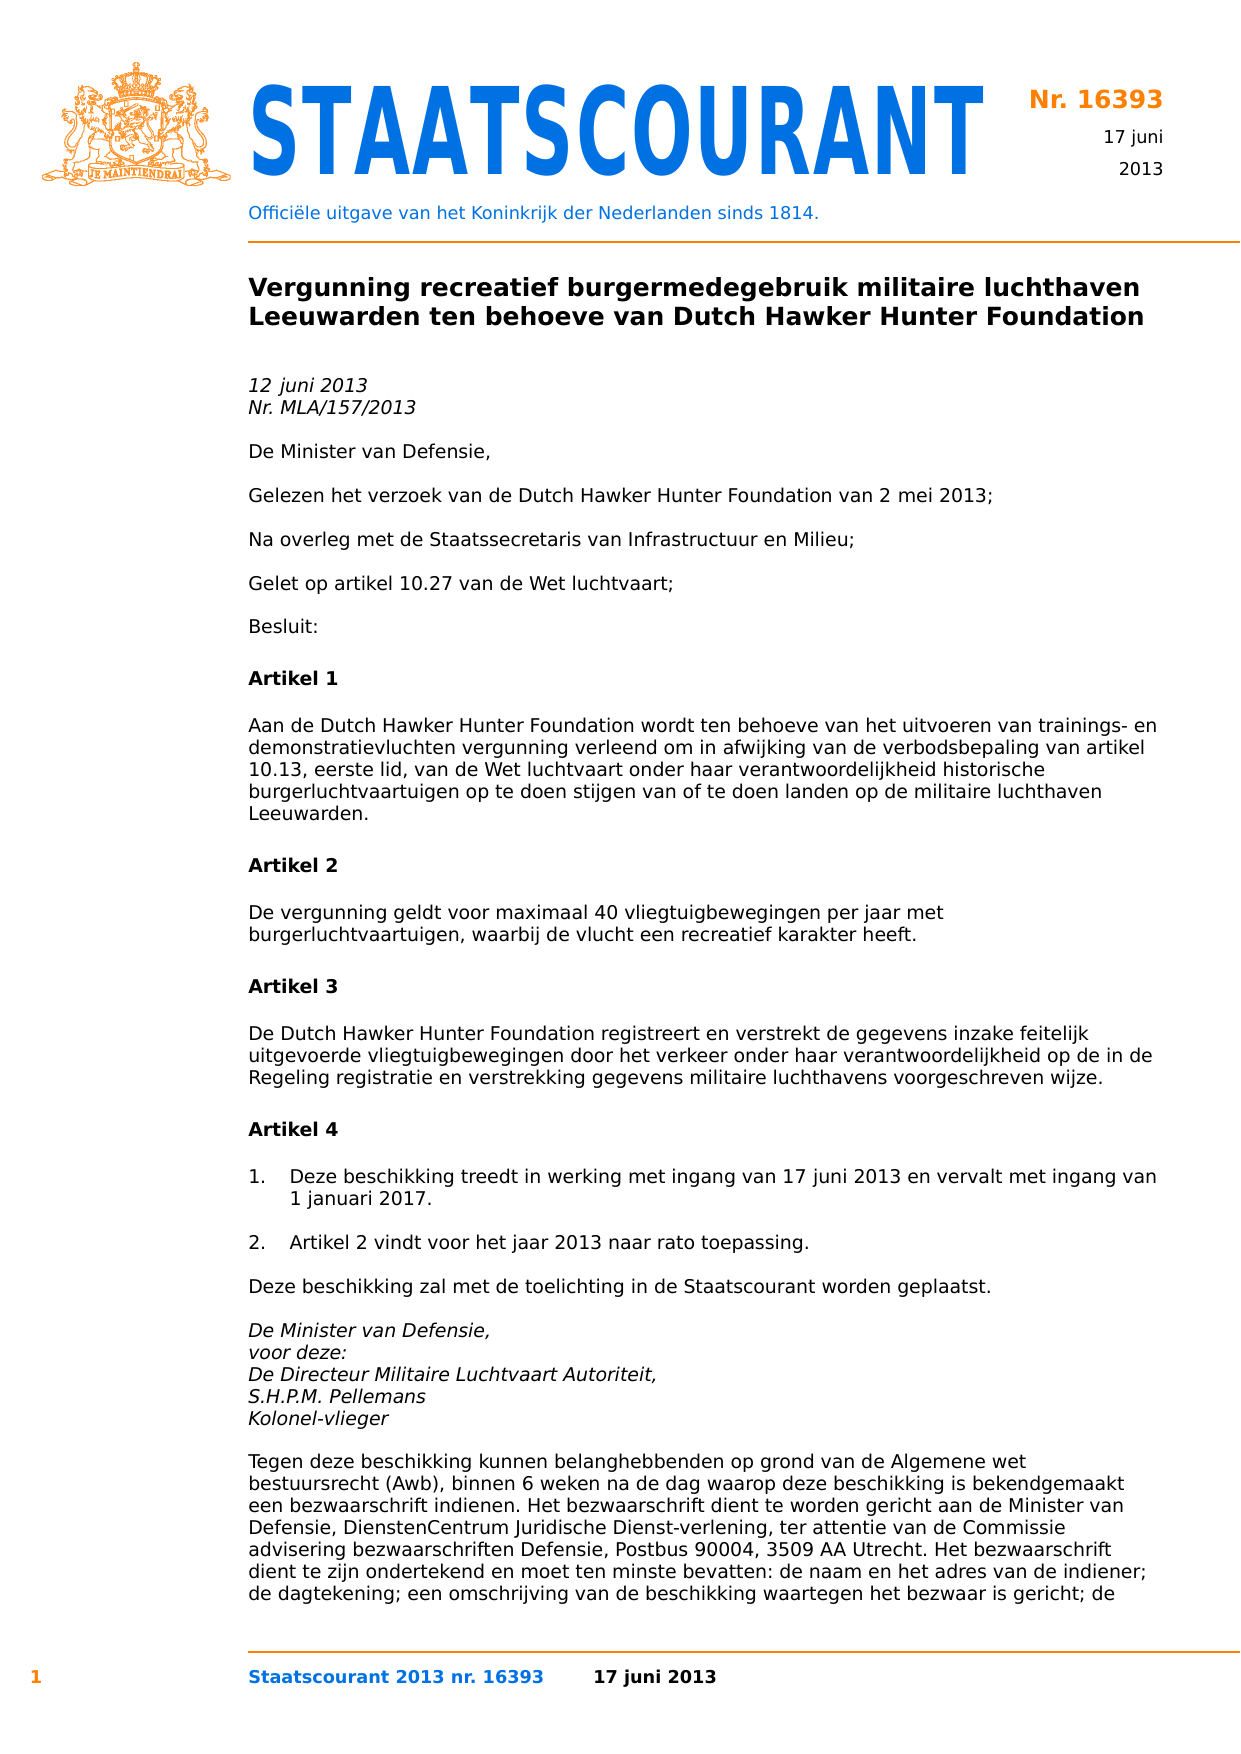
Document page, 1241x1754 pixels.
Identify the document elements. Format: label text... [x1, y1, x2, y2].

text Na overleg met de Staatssecretaris van Infrastructuur en Milieu; [248, 529, 1163, 551]
table_cell 17 juni [998, 121, 1240, 153]
text De Minister van Defensie, [248, 441, 1163, 463]
subtitle Artikel 4 [248, 1119, 1163, 1141]
text Gelet op artikel 10.27 van de Wet luchtvaart; [248, 572, 1163, 594]
table_header Nr. 16393 [998, 62, 1240, 121]
picture [41, 62, 231, 186]
text De Dutch Hawker Hunter Foundation registreert en verstrekt de gegevens inzake feitelijk uitgevoerde vliegtuigbewegingen door het verkeer onder haar verantwoordelijkheid op de in de Regeling registratie en verstrekking gegevens militaire luchthavens voorgeschreven wijze. [248, 1023, 1163, 1089]
text 12 juni 2013 [248, 375, 1163, 397]
text De vergunning geldt voor maximaal 40 vliegtuigbewegingen per jaar met burgerluchtvaartuigen, waarbij de vlucht een recreatief karakter heeft. [248, 902, 1163, 946]
text Gelezen het verzoek van de Dutch Hawker Hunter Foundation van 2 mei 2013; [248, 485, 1163, 507]
text 1. Deze beschikking treedt in werking met ingang van 17 juni 2013 en vervalt met ingang van 1 januari 2017. [248, 1166, 1163, 1210]
text De Minister van Defensie, voor deze: De Directeur Militaire Luchtvaart Autoriteit, S.H.P.M. Pellemans Kolonel-vlieger [248, 1319, 1163, 1429]
text Tegen deze beschikking kunnen belanghebbenden op grond van de Algemene wet bestuursrecht (Awb), binnen 6 weken na de dag waarop deze beschikking is bekendgemaakt een bezwaarschrift indienen. Het bezwaarschrift dient te worden gericht aan de Minister van Defensie, DienstenCentrum Juridische Dienst-verlening, ter attentie van de Commissie advisering bezwaarschriften Defensie, Postbus 90004, 3509 AA Utrecht. Het bezwaarschrift dient te zijn ondertekend en moet ten minste bevatten: de naam en het adres van de indiener; de dagtekening; een omschrijving van de beschikking waartegen het bezwaar is gericht; de [248, 1451, 1163, 1605]
table_cell 2013 [998, 153, 1240, 203]
text Besluit: [248, 616, 1163, 638]
table_cell Officiële uitgave van het Koninkrijk der Nederlanden sinds 1814. [248, 203, 1240, 241]
subtitle Artikel 3 [248, 976, 1163, 998]
text Nr. MLA/157/2013 [248, 397, 1163, 419]
subtitle Artikel 2 [248, 855, 1163, 877]
text Deze beschikking zal met de toelichting in de Staatscourant worden geplaatst. [248, 1276, 1163, 1298]
table_header [25, 62, 248, 241]
subtitle Artikel 1 [248, 668, 1163, 690]
text Aan de Dutch Hawker Hunter Foundation wordt ten behoeve van het uitvoeren van trainings- en demonstratievluchten vergunning verleend om in afwijking van de verbodsbepaling van artikel 10.13, eerste lid, van de Wet luchtvaart onder haar verantwoordelijkheid historische burgerluchtvaartuigen op te doen stijgen van of te doen landen op de militaire luchthaven Leeuwarden. [248, 715, 1163, 825]
text 2. Artikel 2 vindt voor het jaar 2013 naar rato toepassing. [248, 1232, 1163, 1254]
table_header STAATSCOURANT [248, 62, 998, 203]
subtitle Vergunning recreatief burgermedegebruik militaire luchthaven Leeuwarden ten behoeve van Dutch Hawker Hunter Foundation [248, 273, 1163, 331]
